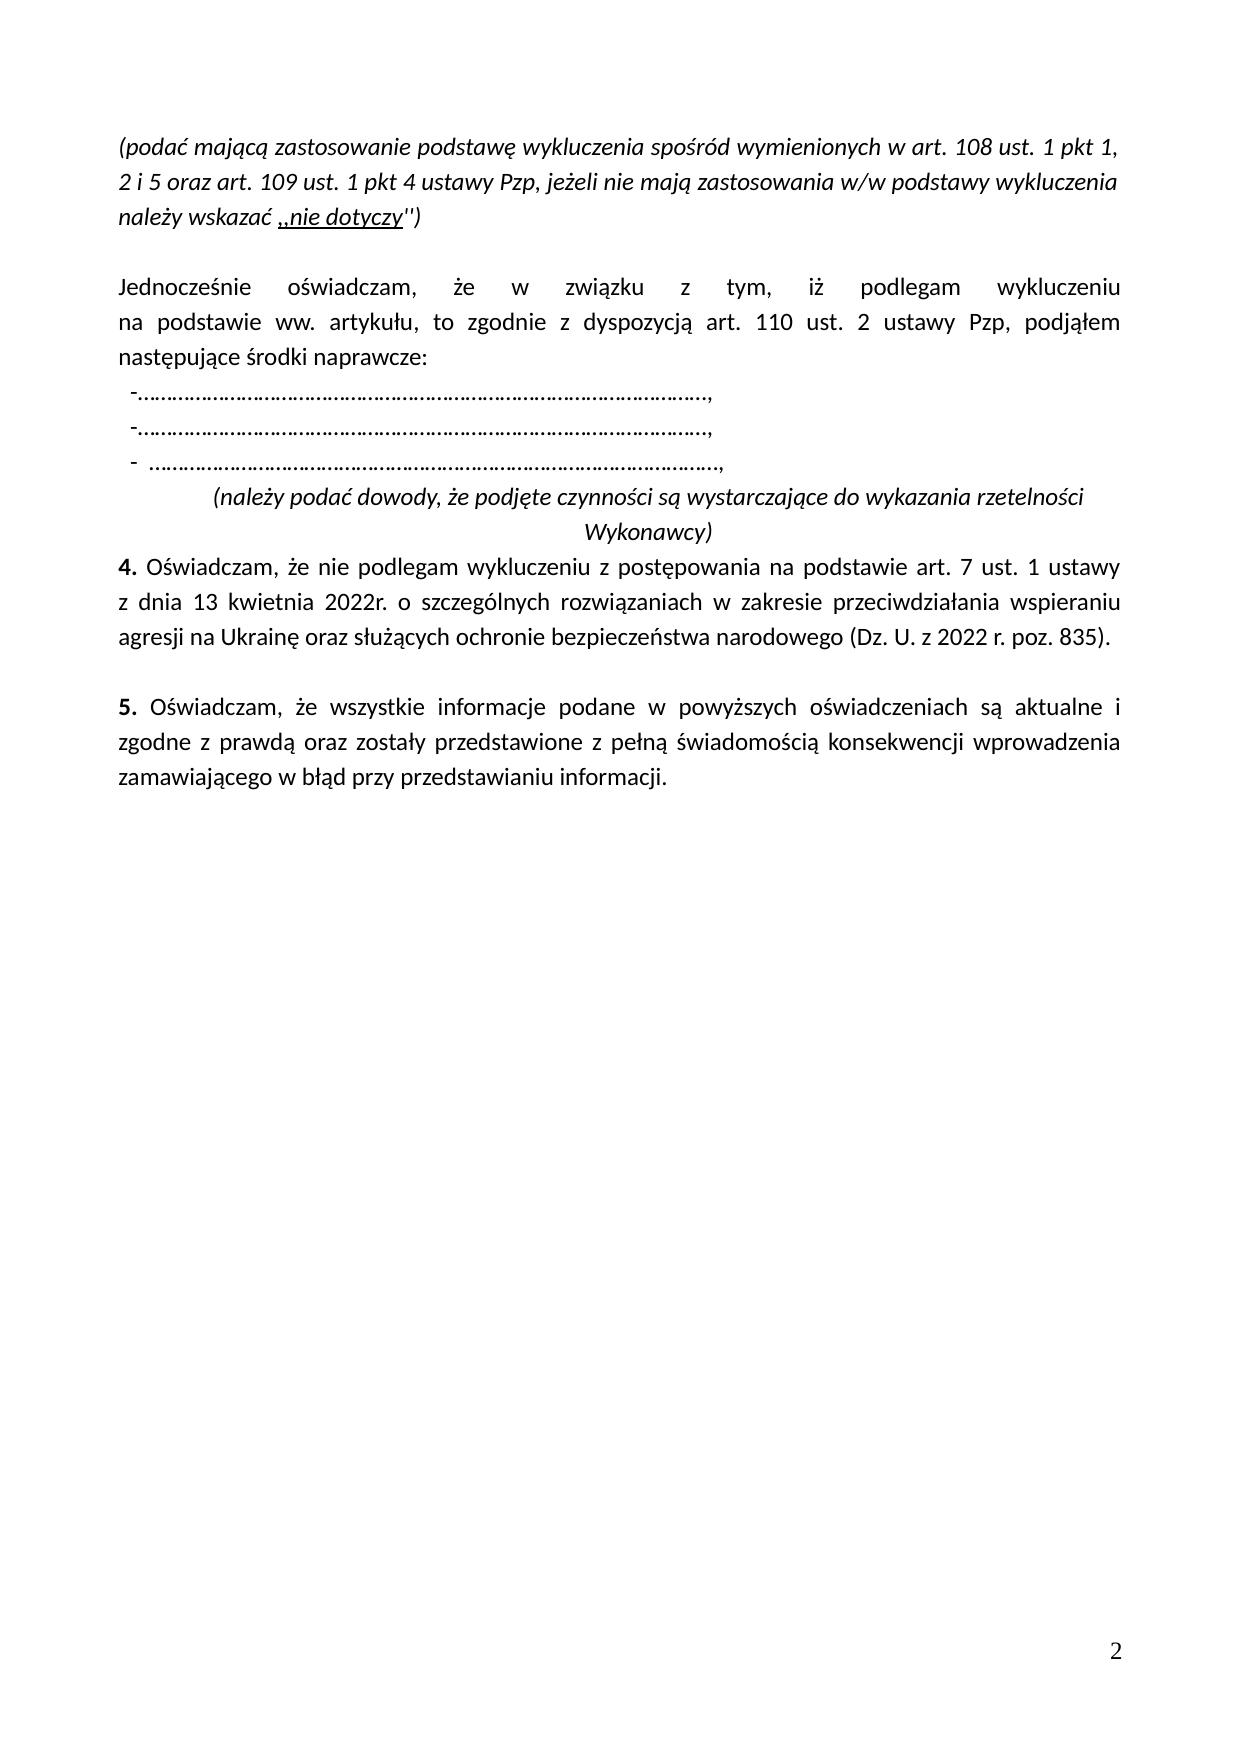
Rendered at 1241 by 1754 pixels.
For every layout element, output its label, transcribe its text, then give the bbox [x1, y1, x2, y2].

text (podać mającą zastosowanie podstawę wykluczenia spośród wymienionych w art. 108 ust. 1 pkt 1, 2 i 5 oraz art. 109 ust. 1 pkt 4 ustawy Pzp, jeżeli nie mają zastosowania w/w podstawy wykluczenia należy wskazać ,,nie dotyczy'') [118, 131, 1122, 232]
text Jednocześnie oświadczam, że w związku z tym, iż podlegam wykluczeniu na podstawie ww. artykułu, to zgodnie z dyspozycją art. 110 ust. 2 ustawy Pzp, podjąłem następujące środki naprawcze: [118, 271, 1122, 372]
text 4. Oświadczam, że nie podlegam wykluczeniu z postępowania na podstawie art. 7 ust. 1 ustawy z dnia 13 kwietnia 2022r. o szczególnych rozwiązaniach w zakresie przeciwdziałania wspieraniu agresji na Ukrainę oraz służących ochronie bezpieczeństwa narodowego (Dz. U. z 2022 r. poz. 835). [118, 551, 1122, 652]
text 5. Oświadczam, że wszystkie informacje podane w powyższych oświadczeniach są aktualne i zgodne z prawdą oraz zostały przedstawione z pełną świadomością konsekwencji wprowadzenia zamawiającego w błąd przy przedstawianiu informacji. [118, 691, 1122, 827]
text -………………………………………………………………………………………, -………………………………………………………………………………………, - ………………………………………………………………………………………, [130, 376, 1122, 477]
text (należy podać dowody, że podjęte czynności są wystarczające do wykazania rzetelności Wykonawcy) [177, 481, 1122, 547]
